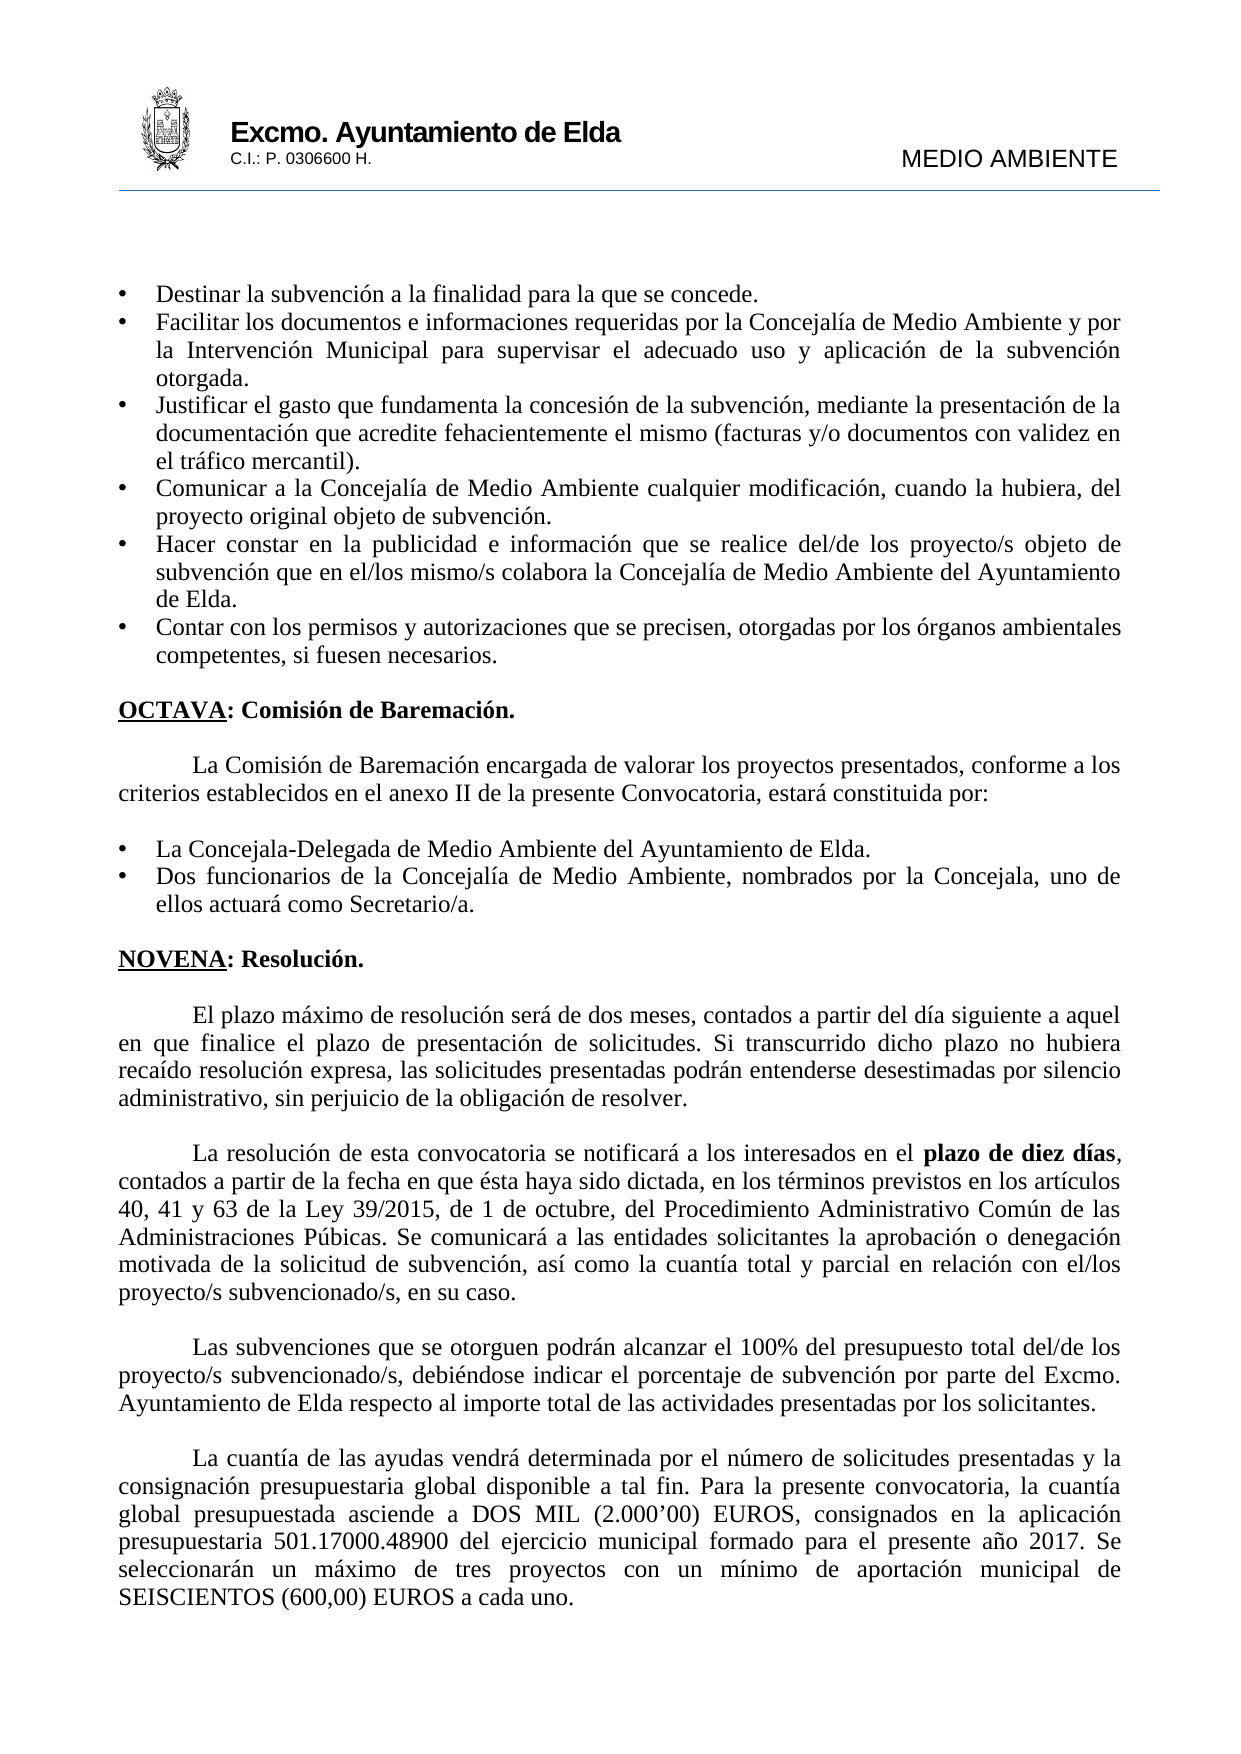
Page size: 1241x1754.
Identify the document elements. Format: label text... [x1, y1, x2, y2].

text La cuantía de las ayudas vendrá determinada por el número de solicitudes presentadas y la consignación presupuestaria global disponible a tal fin. Para la presente convocatoria, la cuantía global presupuestada asciende a DOS MIL (2.000’00) EUROS, consignados en la aplicación presupuestaria 501.17000.48900 del ejercicio municipal formado para el presente año 2017. Se seleccionarán un máximo de tres proyectos con un mínimo de aportación municipal de SEISCIENTOS (600,00) EUROS a cada uno. [118, 1444, 1122, 1611]
list Hacer constar en la publicidad e información que se realice del/de los proyecto/s objeto de subvención que en el/los mismo/s colabora la Concejalía de Medio Ambiente del Ayuntamiento de Elda. [118, 530, 1122, 613]
list Comunicar a la Concejalía de Medio Ambiente cualquier modificación, cuando la hubiera, del proyecto original objeto de subvención. [118, 474, 1122, 530]
list Contar con los permisos y autorizaciones que se precisen, otorgadas por los órganos ambientales competentes, si fuesen necesarios. [118, 613, 1122, 668]
list La Concejala-Delegada de Medio Ambiente del Ayuntamiento de Elda. [118, 835, 1122, 862]
text OCTAVA: Comisión de Baremación. [118, 696, 1122, 724]
picture [141, 86, 192, 173]
text NOVENA: Resolución. [118, 946, 1122, 973]
text La Comisión de Baremación encargada de valorar los proyectos presentados, conforme a los criterios establecidos en el anexo II de la presente Convocatoria, estará constituida por: [118, 752, 1122, 807]
text La resolución de esta convocatoria se notificará a los interesados en el plazo de diez días, contados a partir de la fecha en que ésta haya sido dictada, en los términos previstos en los artículos 40, 41 y 63 de la Ley 39/2015, de 1 de octubre, del Procedimiento Administrativo Común de las Administraciones Púbicas. Se comunicará a las entidades solicitantes la aprobación o denegación motivada de la solicitud de subvención, así como la cuantía total y parcial en relación con el/los proyecto/s subvencionado/s, en su caso. [118, 1139, 1122, 1306]
text El plazo máximo de resolución será de dos meses, contados a partir del día siguiente a aquel en que finalice el plazo de presentación de solicitudes. Si transcurrido dicho plazo no hubiera recaído resolución expresa, las solicitudes presentadas podrán entenderse desestimadas por silencio administrativo, sin perjuicio de la obligación de resolver. [118, 1001, 1122, 1112]
list Dos funcionarios de la Concejalía de Medio Ambiente, nombrados por la Concejala, uno de ellos actuará como Secretario/a. [118, 862, 1122, 918]
list Destinar la subvención a la finalidad para la que se concede. [118, 281, 1122, 308]
list Justificar el gasto que fundamenta la concesión de la subvención, mediante la presentación de la documentación que acredite fehacientemente el mismo (facturas y/o documentos con validez en el tráfico mercantil). [118, 391, 1122, 474]
text Las subvenciones que se otorguen podrán alcanzar el 100% del presupuesto total del/de los proyecto/s subvencionado/s, debiéndose indicar el porcentaje de subvención por parte del Excmo. Ayuntamiento de Elda respecto al importe total de las actividades presentadas por los solicitantes. [118, 1333, 1122, 1417]
list Facilitar los documentos e informaciones requeridas por la Concejalía de Medio Ambiente y por la Intervención Municipal para supervisar el adecuado uso y aplicación de la subvención otorgada. [118, 308, 1122, 391]
